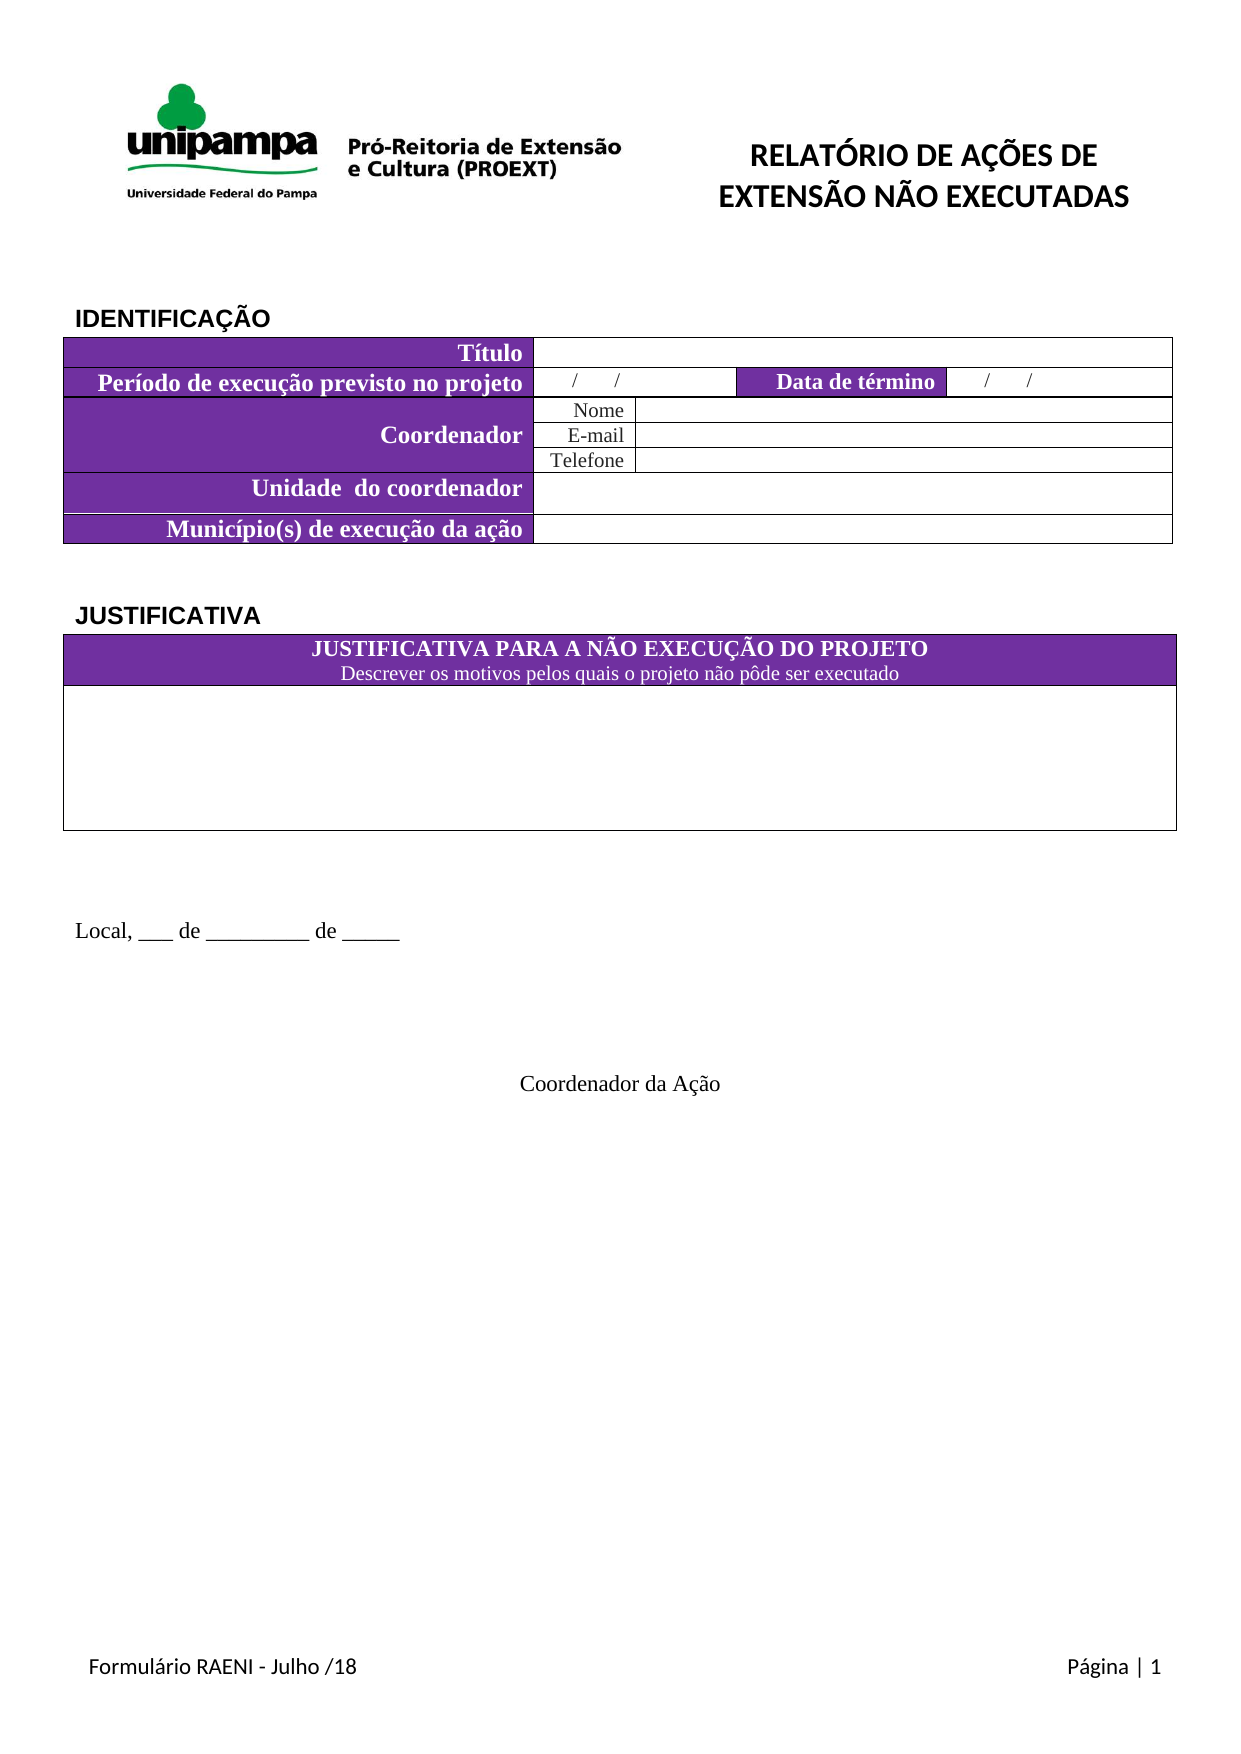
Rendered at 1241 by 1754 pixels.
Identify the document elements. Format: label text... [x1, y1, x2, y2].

table_cell [636, 398, 1172, 422]
table_cell Data de término [737, 368, 946, 396]
table_header [534, 338, 1172, 367]
table_cell [534, 515, 1172, 543]
table_cell E-mail [534, 423, 635, 447]
table_cell Período de execução previsto no projeto [64, 368, 533, 396]
text JUSTIFICATIVA [75, 601, 1165, 629]
table_cell [64, 686, 1176, 830]
table_cell / / [534, 368, 736, 396]
table_cell [636, 448, 1172, 472]
table_cell / / [947, 368, 1172, 396]
table_header Título [64, 338, 533, 367]
picture [75, 73, 642, 222]
table_cell Município(s) de execução da ação [64, 515, 533, 543]
table_cell [534, 473, 1172, 513]
table_cell Telefone [534, 448, 635, 472]
text Coordenador da Ação [75, 1071, 1165, 1097]
text IDENTIFICAÇÃO [75, 304, 1165, 333]
table_cell [636, 423, 1172, 447]
table_header JUSTIFICATIVA PARA A NÃO EXECUÇÃO DO PROJETO Descrever os motivos pelos quais o projeto não pôde ser executado [64, 635, 1176, 685]
text Local, ___ de _________ de _____ [75, 917, 1165, 944]
table_cell Unidade do coordenador [64, 473, 533, 513]
table_cell Nome [534, 398, 635, 422]
table_cell Coordenador [64, 398, 533, 472]
